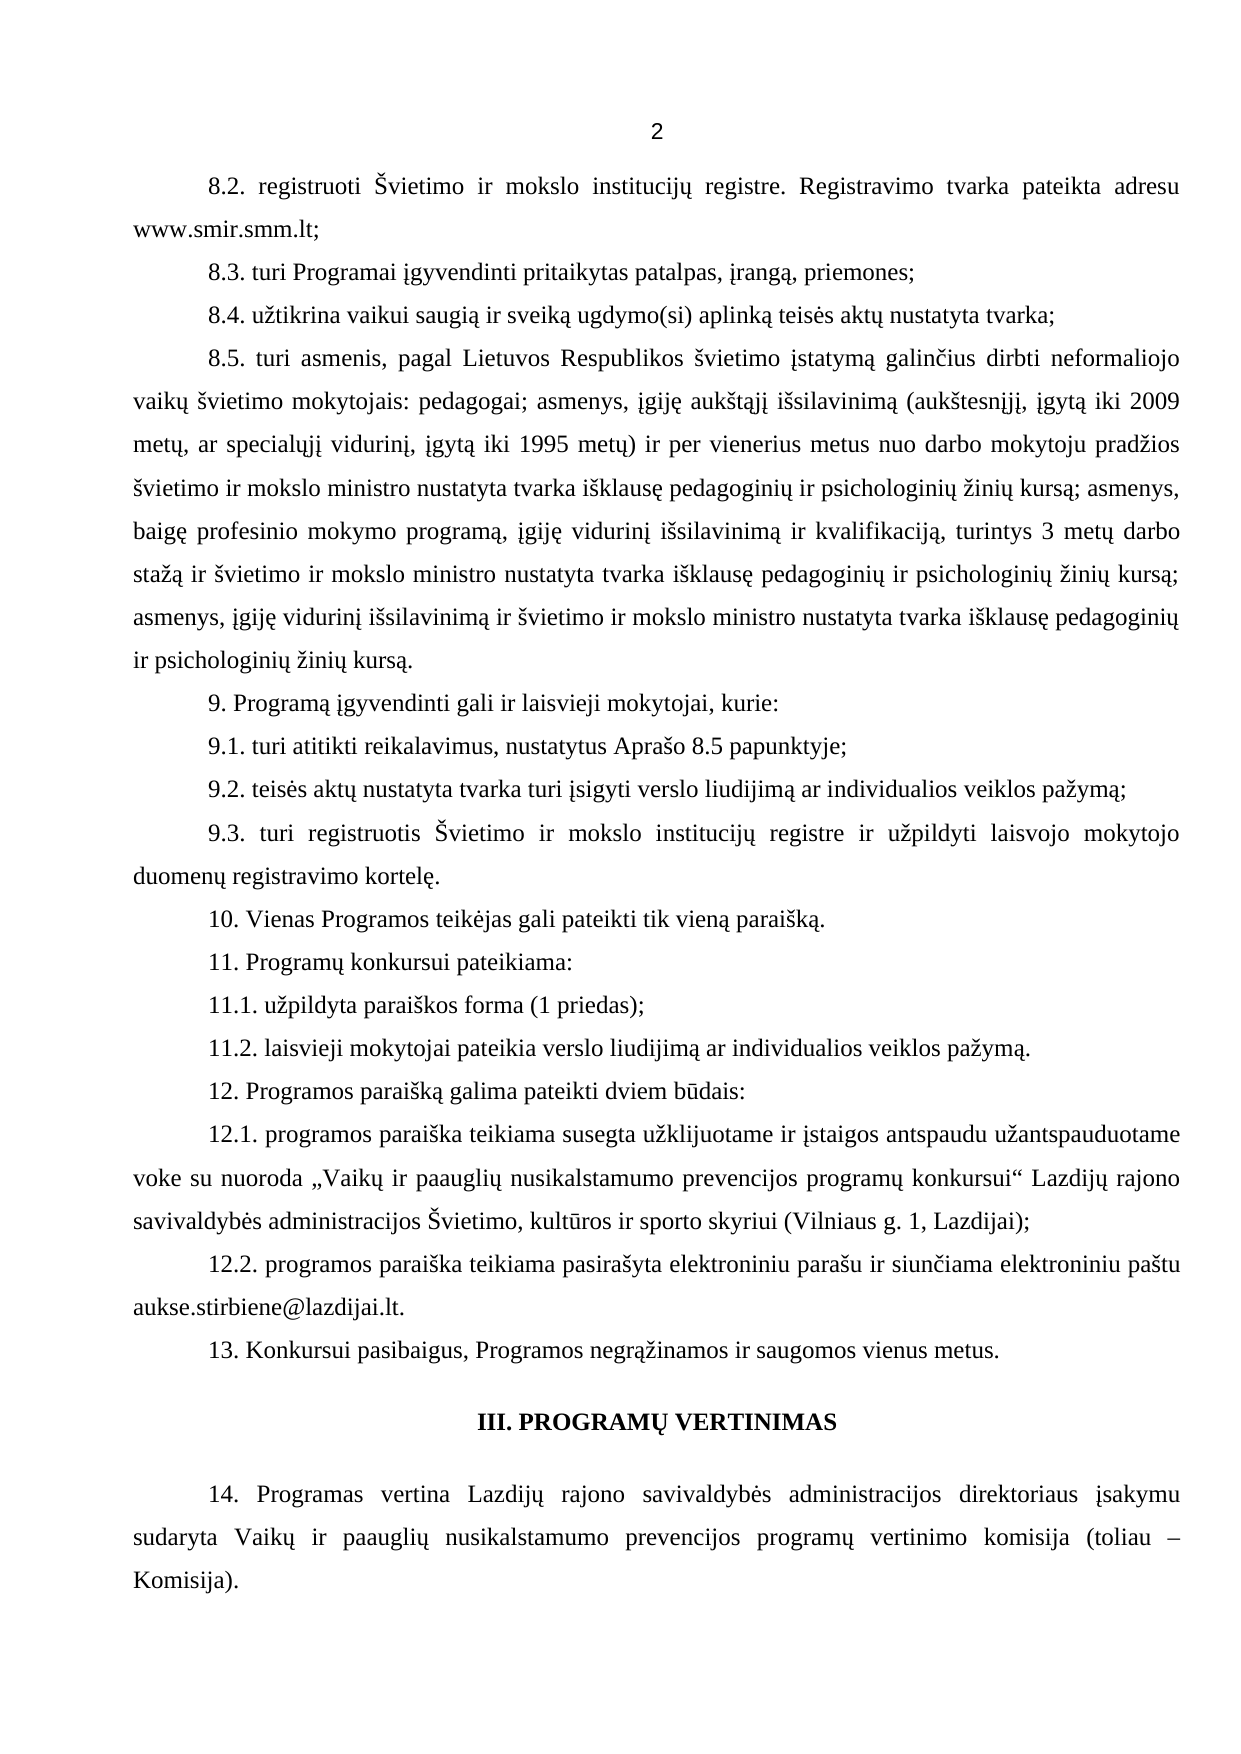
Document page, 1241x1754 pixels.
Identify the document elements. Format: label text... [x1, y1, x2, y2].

text 11. Programų konkursui pateikiama: [133, 947, 1181, 976]
text 13. Konkursui pasibaigus, Programos negrąžinamos ir saugomos vienus metus. [133, 1335, 1181, 1364]
text 12.2. programos paraiška teikiama pasirašyta elektroniniu parašu ir siunčiama elektroniniu paštu aukse.stirbiene@lazdijai.lt. [133, 1249, 1181, 1321]
text 8.2. registruoti Švietimo ir mokslo institucijų registre. Registravimo tvarka pateikta adresu www.smir.smm.lt; [133, 171, 1181, 243]
text 14. Programas vertina Lazdijų rajono savivaldybės administracijos direktoriaus įsakymu sudaryta Vaikų ir paauglių nusikalstamumo prevencijos programų vertinimo komisija (toliau – Komisija). [133, 1479, 1181, 1594]
text 8.4. užtikrina vaikui saugią ir sveiką ugdymo(si) aplinką teisės aktų nustatyta tvarka; [133, 300, 1181, 329]
text 11.2. laisvieji mokytojai pateikia verslo liudijimą ar individualios veiklos pažymą. [133, 1033, 1181, 1062]
text 8.5. turi asmenis, pagal Lietuvos Respublikos švietimo įstatymą galinčius dirbti neformaliojo vaikų švietimo mokytojais: pedagogai; asmenys, įgiję aukštąjį išsilavinimą (aukštesnįjį, įgytą iki 2009 metų, ar specialųjį vidurinį, įgytą iki 1995 metų) ir per vienerius metus nuo darbo mokytoju pradžios švietimo ir mokslo ministro nustatyta tvarka išklausę pedagoginių ir psichologinių žinių kursą; asmenys, baigę profesinio mokymo programą, įgiję vidurinį išsilavinimą ir kvalifikaciją, turintys 3 metų darbo stažą ir švietimo ir mokslo ministro nustatyta tvarka išklausę pedagoginių ir psichologinių žinių kursą; asmenys, įgiję vidurinį išsilavinimą ir švietimo ir mokslo ministro nustatyta tvarka išklausę pedagoginių ir psichologinių žinių kursą. [133, 343, 1181, 674]
text 9.3. turi registruotis Švietimo ir mokslo institucijų registre ir užpildyti laisvojo mokytojo duomenų registravimo kortelę. [133, 818, 1181, 889]
text 10. Vienas Programos teikėjas gali pateikti tik vieną paraišką. [133, 904, 1181, 933]
text 11.1. užpildyta paraiškos forma (1 priedas); [133, 990, 1181, 1019]
text 9.1. turi atitikti reikalavimus, nustatytus Aprašo 8.5 papunktyje; [133, 731, 1181, 760]
text 9. Programą įgyvendinti gali ir laisvieji mokytojai, kurie: [133, 688, 1181, 717]
text 12. Programos paraišką galima pateikti dviem būdais: [133, 1076, 1181, 1105]
text 12.1. programos paraiška teikiama susegta užklijuotame ir įstaigos antspaudu užantspauduotame voke su nuoroda „Vaikų ir paauglių nusikalstamumo prevencijos programų konkursui“ Lazdijų rajono savivaldybės administracijos Švietimo, kultūros ir sporto skyriui (Vilniaus g. 1, Lazdijai); [133, 1119, 1181, 1234]
text 9.2. teisės aktų nustatyta tvarka turi įsigyti verslo liudijimą ar individualios veiklos pažymą; [133, 774, 1181, 803]
text 8.3. turi Programai įgyvendinti pritaikytas patalpas, įrangą, priemones; [133, 257, 1181, 286]
text III. PROGRAMŲ VERTINIMAS [133, 1407, 1181, 1436]
